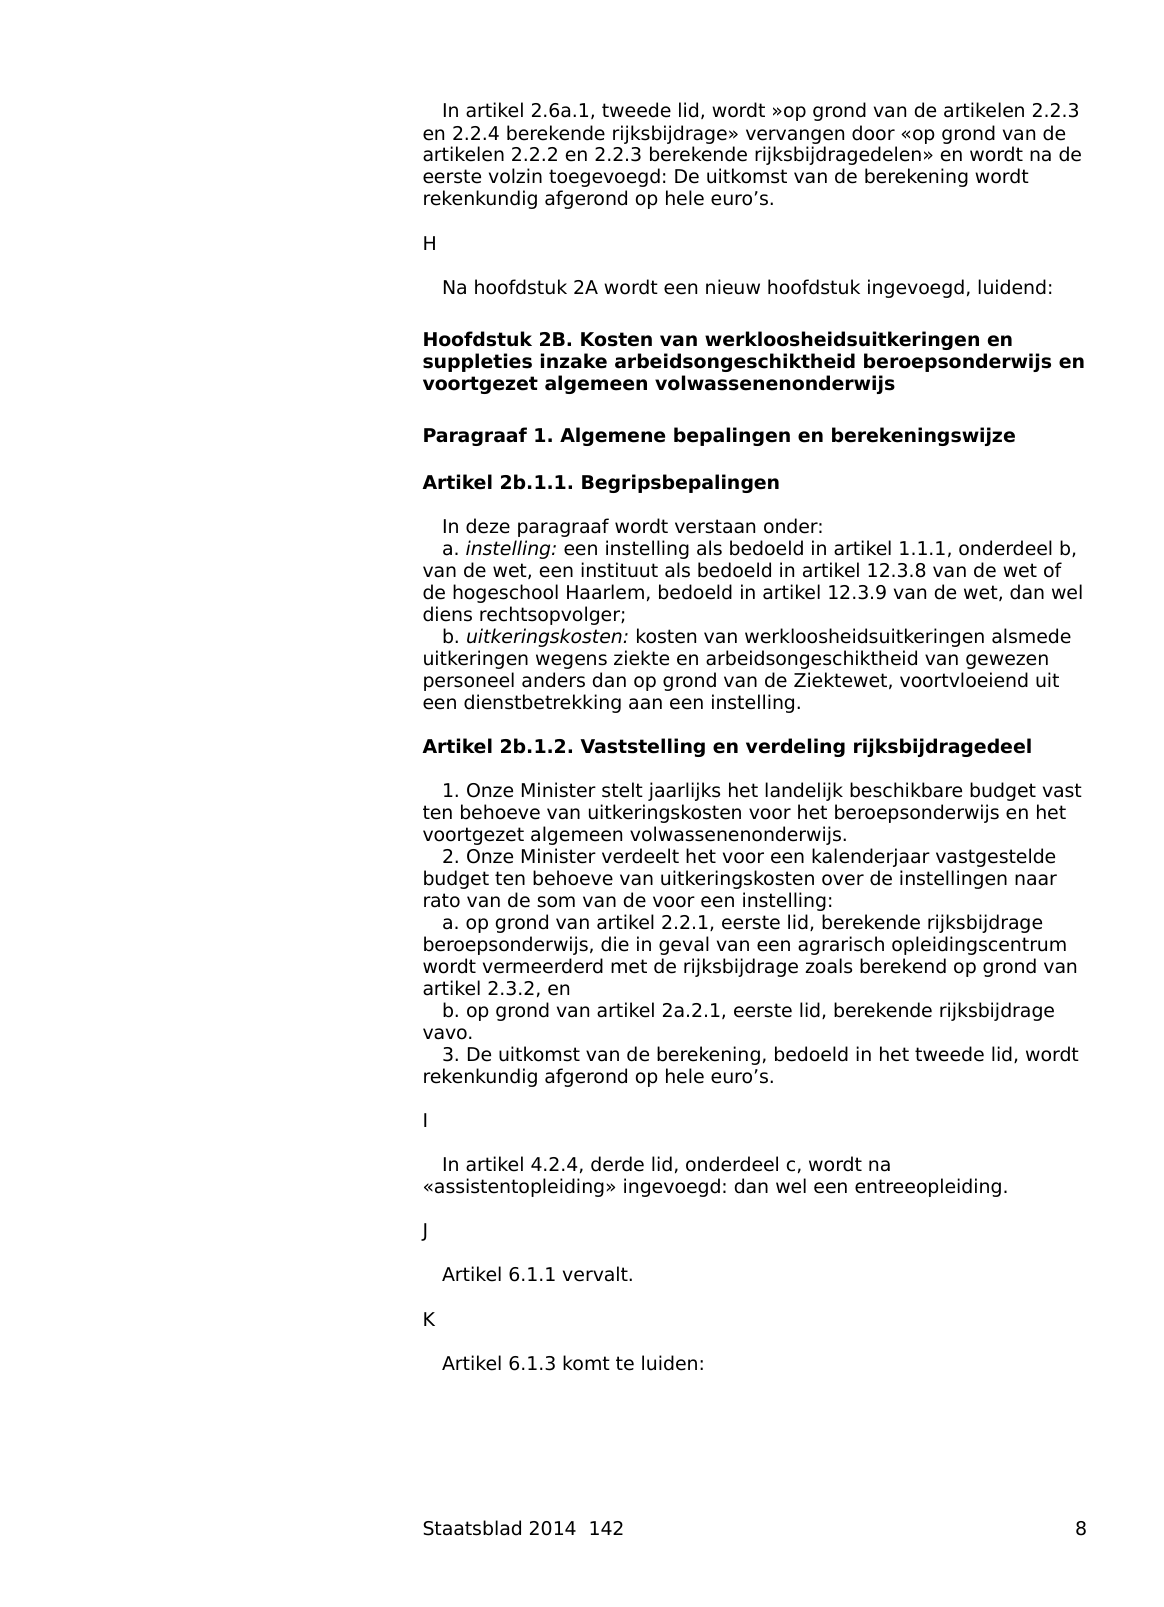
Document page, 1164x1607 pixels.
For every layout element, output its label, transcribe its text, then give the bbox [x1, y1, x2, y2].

text K [422, 1308, 1087, 1330]
text Na hoofdstuk 2A wordt een nieuw hoofdstuk ingevoegd, luidend: [422, 277, 1087, 299]
text b. uitkeringskosten: kosten van werkloosheidsuitkeringen alsmede uitkeringen wegens ziekte en arbeidsongeschiktheid van gewezen personeel anders dan op grond van de Ziektewet, voortvloeiend uit een dienstbetrekking aan een instelling. [422, 626, 1087, 713]
subtitle Artikel 2b.1.2. Vaststelling en verdeling rijksbijdragedeel [422, 736, 1087, 758]
text I [422, 1110, 1087, 1132]
text J [422, 1220, 1087, 1242]
text 2. Onze Minister verdeelt het voor een kalenderjaar vastgestelde budget ten behoeve van uitkeringskosten over de instellingen naar rato van de som van de voor een instelling: [422, 846, 1087, 912]
subtitle Paragraaf 1. Algemene bepalingen en berekeningswijze [422, 424, 1087, 447]
text In deze paragraaf wordt verstaan onder: [422, 516, 1087, 538]
text 3. De uitkomst van de berekening, bedoeld in het tweede lid, wordt rekenkundig afgerond op hele euro’s. [422, 1044, 1087, 1088]
text In artikel 4.2.4, derde lid, onderdeel c, wordt na «assistentopleiding» ingevoegd: dan wel een entreeopleiding. [422, 1154, 1087, 1198]
text Artikel 6.1.1 vervalt. [422, 1264, 1087, 1286]
text H [422, 232, 1087, 254]
text In artikel 2.6a.1, tweede lid, wordt »op grond van de artikelen 2.2.3 en 2.2.4 berekende rijksbijdrage» vervangen door «op grond van de artikelen 2.2.2 en 2.2.3 berekende rijksbijdragedelen» en wordt na de eerste volzin toegevoegd: De uitkomst van de berekening wordt rekenkundig afgerond op hele euro’s. [422, 100, 1087, 210]
text 1. Onze Minister stelt jaarlijks het landelijk beschikbare budget vast ten behoeve van uitkeringskosten voor het beroepsonderwijs en het voortgezet algemeen volwassenenonderwijs. [422, 780, 1087, 846]
text b. op grond van artikel 2a.2.1, eerste lid, berekende rijksbijdrage vavo. [422, 1000, 1087, 1044]
subtitle Artikel 2b.1.1. Begripsbepalingen [422, 472, 1087, 493]
text a. instelling: een instelling als bedoeld in artikel 1.1.1, onderdeel b, van de wet, een instituut als bedoeld in artikel 12.3.8 van de wet of de hogeschool Haarlem, bedoeld in artikel 12.3.9 van de wet, dan wel diens rechtsopvolger; [422, 538, 1087, 626]
text Artikel 6.1.3 komt te luiden: [422, 1353, 1087, 1374]
subtitle Hoofdstuk 2B. Kosten van werkloosheidsuitkeringen en suppleties inzake arbeidsongeschiktheid beroepsonderwijs en voortgezet algemeen volwassenenonderwijs [422, 329, 1087, 394]
text a. op grond van artikel 2.2.1, eerste lid, berekende rijksbijdrage beroepsonderwijs, die in geval van een agrarisch opleidingscentrum wordt vermeerderd met de rijksbijdrage zoals berekend op grond van artikel 2.3.2, en [422, 912, 1087, 1000]
